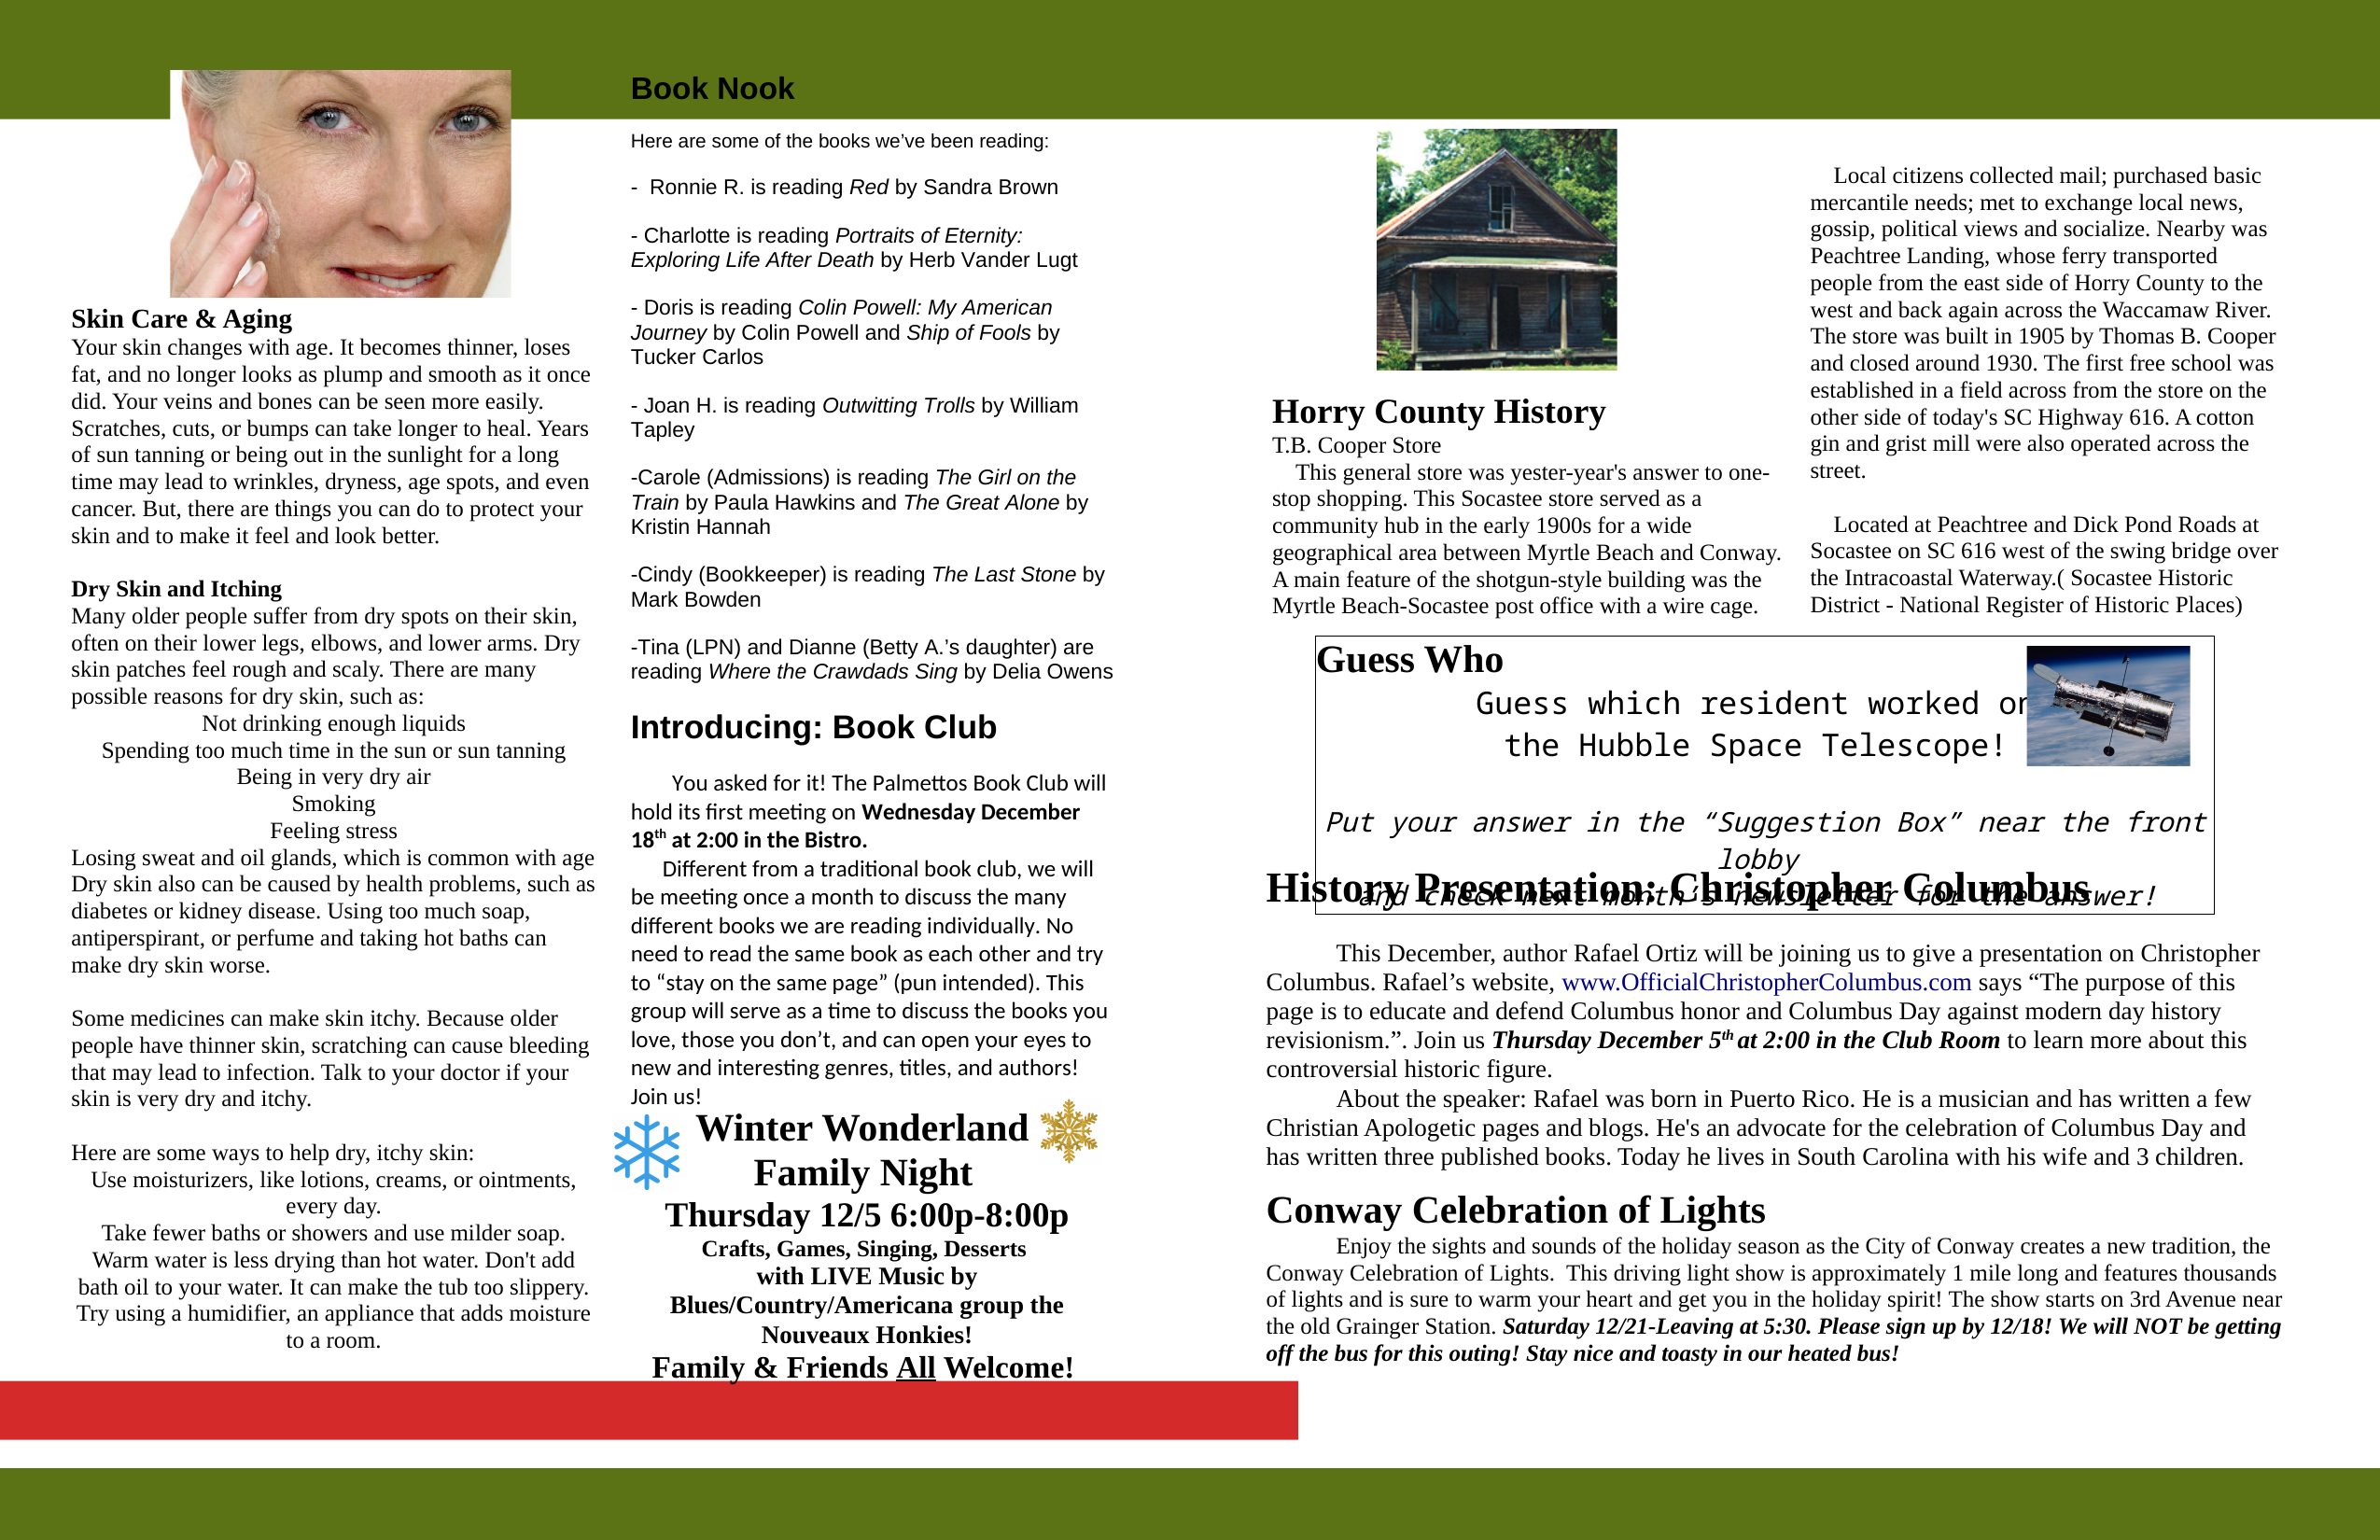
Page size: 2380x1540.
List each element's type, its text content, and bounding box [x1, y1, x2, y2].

table_header Book Nook Here are some of the books we’ve been reading: - Ronnie R. is reading Red by Sandra Brown - Charlotte is reading Portraits of Eternity: Exploring Life After Death by Herb Vander Lugt - Doris is reading Colin Powell: My American Journey by Colin Powell and Ship of Fools by Tucker Carlos - Joan H. is reading Outwitting Trolls by William Tapley -Carole (Admissions) is reading The Girl on the Train by Paula Hawkins and The Great Alone by Kristin Hannah -Cindy (Bookkeeper) is reading The Last Stone by Mark Bowden -Tina (LPN) and Dianne (Betty A.’s daughter) are reading Where the Crawdads Sing by Delia Owens Introducing: Book Club You asked for it! The Palmettos Book Club will hold its first meeting on Wednesday December 18th at 2:00 in the Bistro. Different from a traditional book club, we will be meeting once a month to discuss the many different books we are reading individually. No need to read the same book as each other and try to “stay on the same page” (pun intended). This group will serve as a time to discuss the books you love, those you don’t, and can open your eyes to new and interesting genres, titles, and authors! Join us! [603, 119, 1124, 1380]
table_header [1316, 893, 1322, 900]
picture [610, 1113, 680, 1191]
table_header [1262, 119, 1793, 1442]
picture [170, 70, 511, 298]
picture [2026, 646, 2191, 766]
table_header [1788, 1033, 1793, 1047]
picture [1036, 1099, 1102, 1164]
table_header [1789, 950, 1793, 960]
table_header [1793, 884, 1799, 900]
table_header [77, 582, 83, 595]
picture [1377, 129, 1617, 371]
table_header [1124, 119, 1262, 1380]
table_header [71, 119, 603, 1380]
table_header [1316, 637, 1793, 914]
table_header [1793, 637, 2214, 914]
table_header [1793, 119, 2309, 1442]
table_header [1788, 1125, 1793, 1135]
